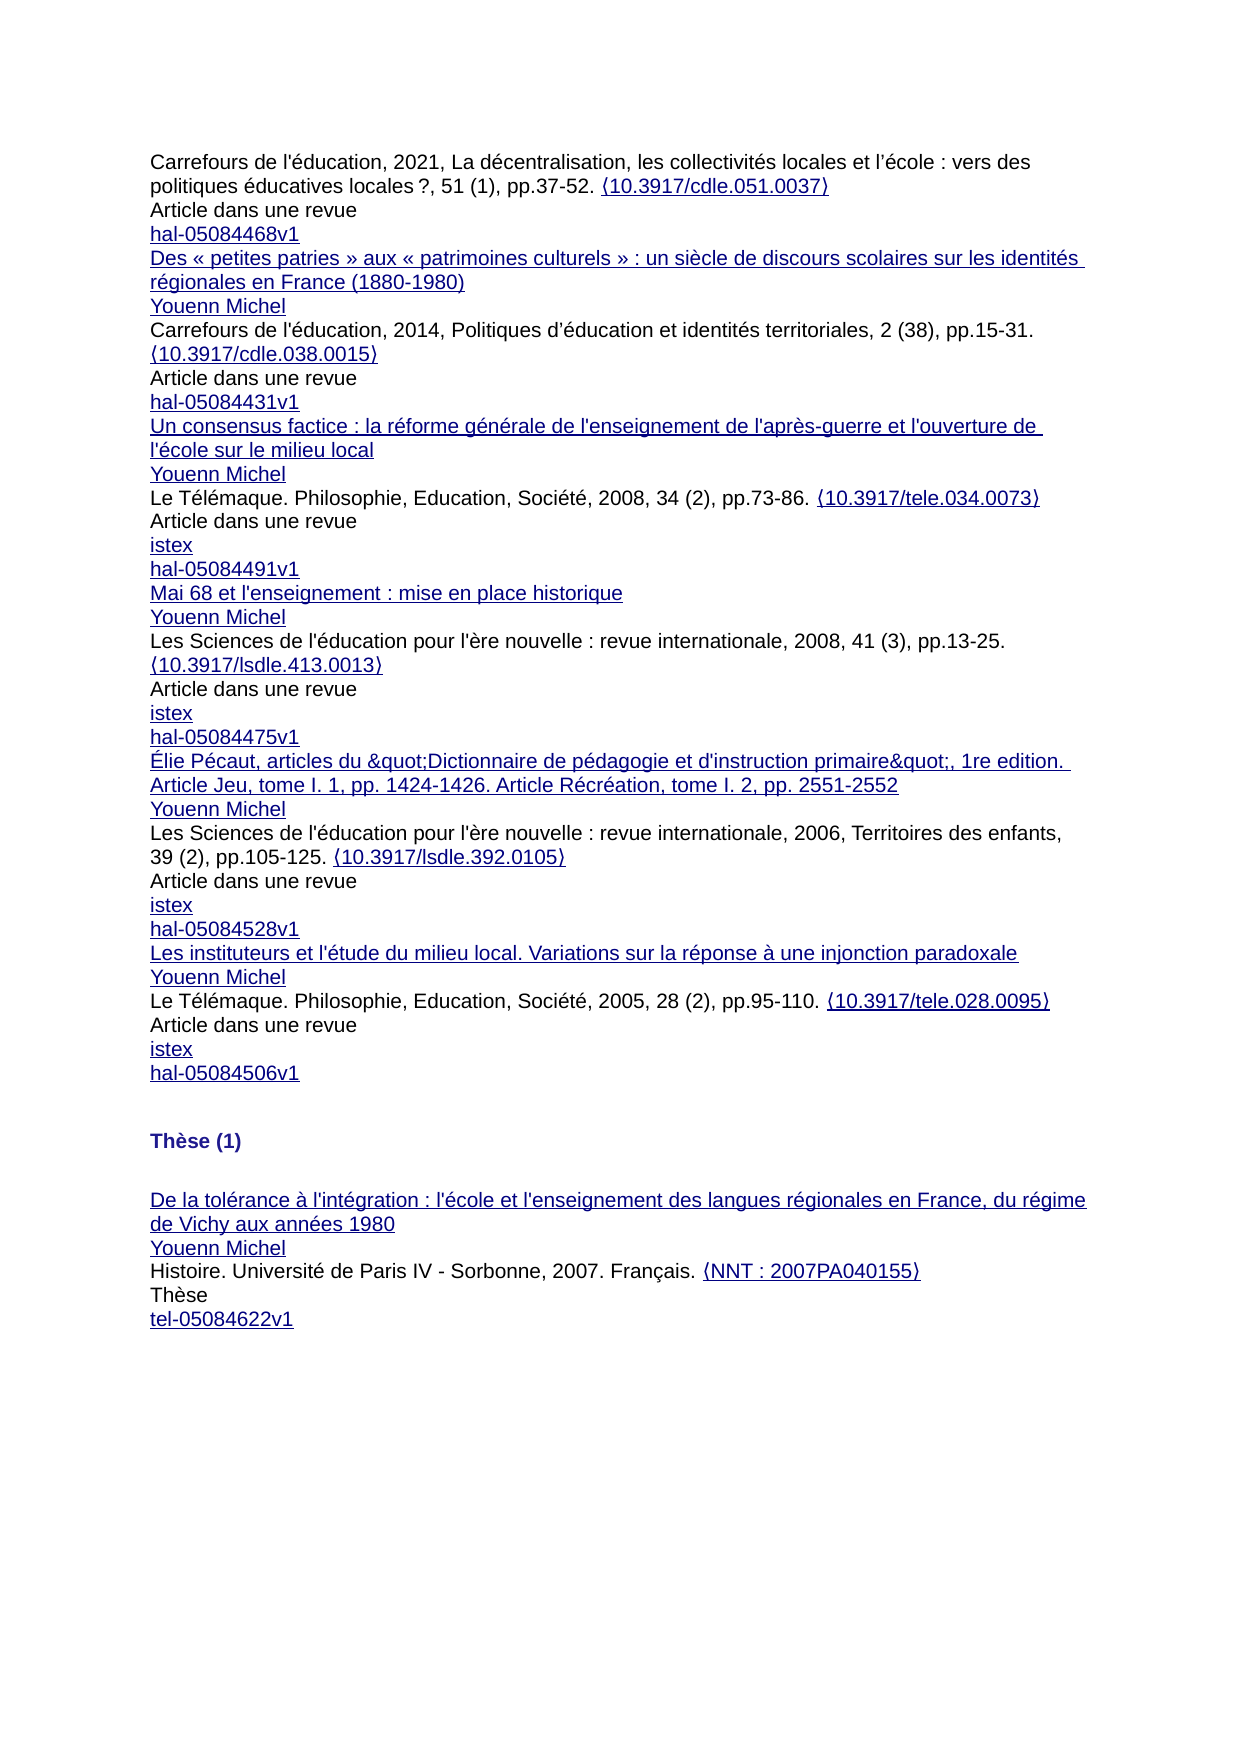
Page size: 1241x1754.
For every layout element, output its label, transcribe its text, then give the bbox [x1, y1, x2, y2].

table_header De la tolérance à l'intégration : l'école et l'enseignement des langues régionales en France, du régime de Vichy aux années 1980 Youenn Michel Histoire. Université de Paris IV - Sorbonne, 2007. Français. ⟨NNT : 2007PA040155⟩ Thèse tel-05084622v1 [150, 1188, 1090, 1331]
table_cell Des « petites patries » aux « patrimoines culturels » : un siècle de discours scolaires sur les identités régionales en France (1880-1980) Youenn Michel Carrefours de l'éducation, 2014, Politiques d’éducation et identités territoriales, 2 (38), pp.15-31. ⟨10.3917/cdle.038.0015⟩ Article dans une revue hal-05084431v1 [150, 246, 1090, 413]
table_header Carrefours de l'éducation, 2021, La décentralisation, les collectivités locales et l’école : vers des politiques éducatives locales ?, 51 (1), pp.37-52. ⟨10.3917/cdle.051.0037⟩ Article dans une revue hal-05084468v1 [150, 150, 1090, 246]
table_cell Un consensus factice : la réforme générale de l'enseignement de l'après-guerre et l'ouverture de l'école sur le milieu local Youenn Michel Le Télémaque. Philosophie, Education, Société, 2008, 34 (2), pp.73-86. ⟨10.3917/tele.034.0073⟩ Article dans une revue istex hal-05084491v1 [150, 414, 1090, 581]
table_cell Mai 68 et l'enseignement : mise en place historique Youenn Michel Les Sciences de l'éducation pour l'ère nouvelle : revue internationale, 2008, 41 (3), pp.13-25. ⟨10.3917/lsdle.413.0013⟩ Article dans une revue istex hal-05084475v1 [150, 581, 1090, 749]
table_cell Élie Pécaut, articles du &quot;Dictionnaire de pédagogie et d'instruction primaire&quot;, 1re edition. Article Jeu, tome I. 1, pp. 1424-1426. Article Récréation, tome I. 2, pp. 2551-2552 Youenn Michel Les Sciences de l'éducation pour l'ère nouvelle : revue internationale, 2006, Territoires des enfants, 39 (2), pp.105-125. ⟨10.3917/lsdle.392.0105⟩ Article dans une revue istex hal-05084528v1 [150, 749, 1090, 941]
subtitle Thèse (1) [150, 1129, 1090, 1153]
table_cell Les instituteurs et l'étude du milieu local. Variations sur la réponse à une injonction paradoxale Youenn Michel Le Télémaque. Philosophie, Education, Société, 2005, 28 (2), pp.95-110. ⟨10.3917/tele.028.0095⟩ Article dans une revue istex hal-05084506v1 [150, 941, 1090, 1084]
